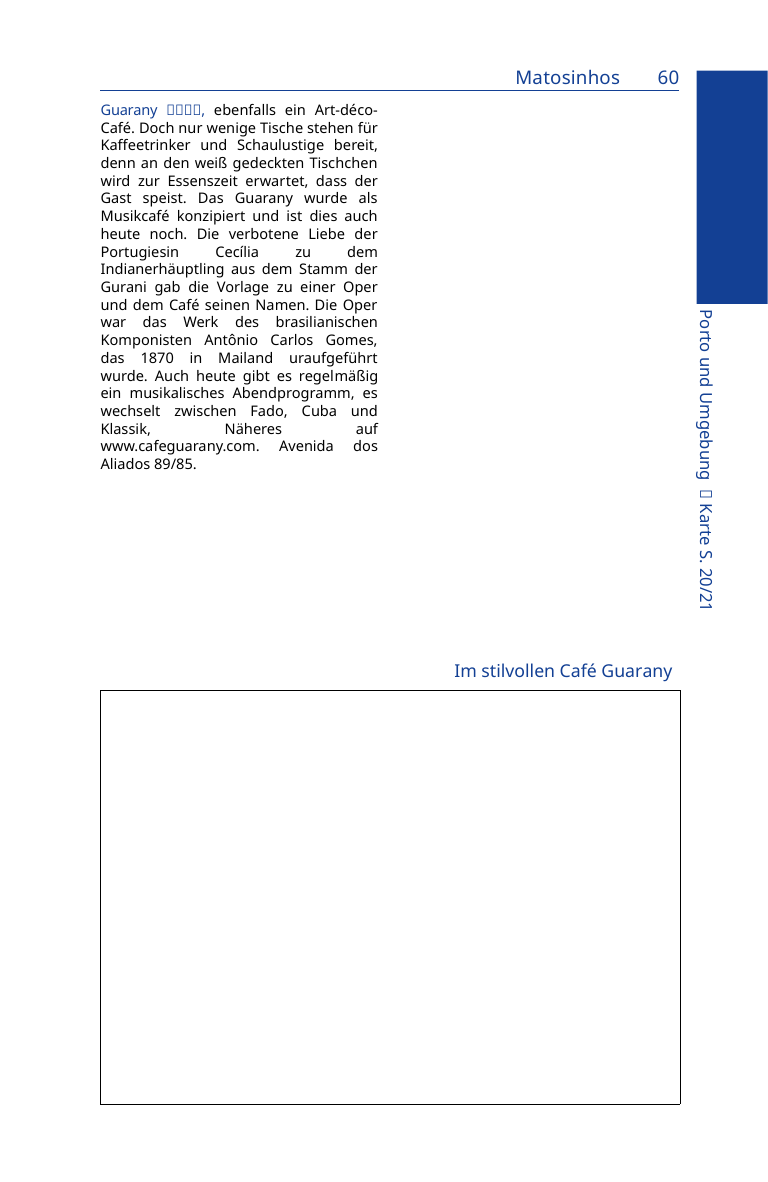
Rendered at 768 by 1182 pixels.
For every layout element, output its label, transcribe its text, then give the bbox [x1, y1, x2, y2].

text Guarany , ebenfalls ein Art-déco-Café. Doch nur wenige Tische stehen für Kaffee­trin­ker und Schaulustige bereit, denn an den weiß gedeckten Tischchen wird zur Essenszeit erwar­tet, dass der Gast speist. Das Guarany wurde als Musikcafé konzipiert und ist dies auch heute noch. Die verbotene Liebe der Portu­gie­sin Cecília zu dem Indianerhäuptling aus dem Stamm der Gurani gab die Vorlage zu einer Oper und dem Café seinen Namen. Die Oper war das Werk des brasilianischen Komponisten Antônio Carlos Gomes, das 1870 in Mailand uraufgeführt wurde. Auch heute gibt es regel­mäßig ein musikalisches Abendprogramm, es wechselt zwischen Fado, Cuba und Klassik, Näheres auf www.cafeguarany.com. Avenida dos Aliados 89/85. [100, 101, 378, 473]
table_cell [101, 691, 680, 1104]
table_header Im stilvollen Café Guarany [101, 640, 680, 690]
